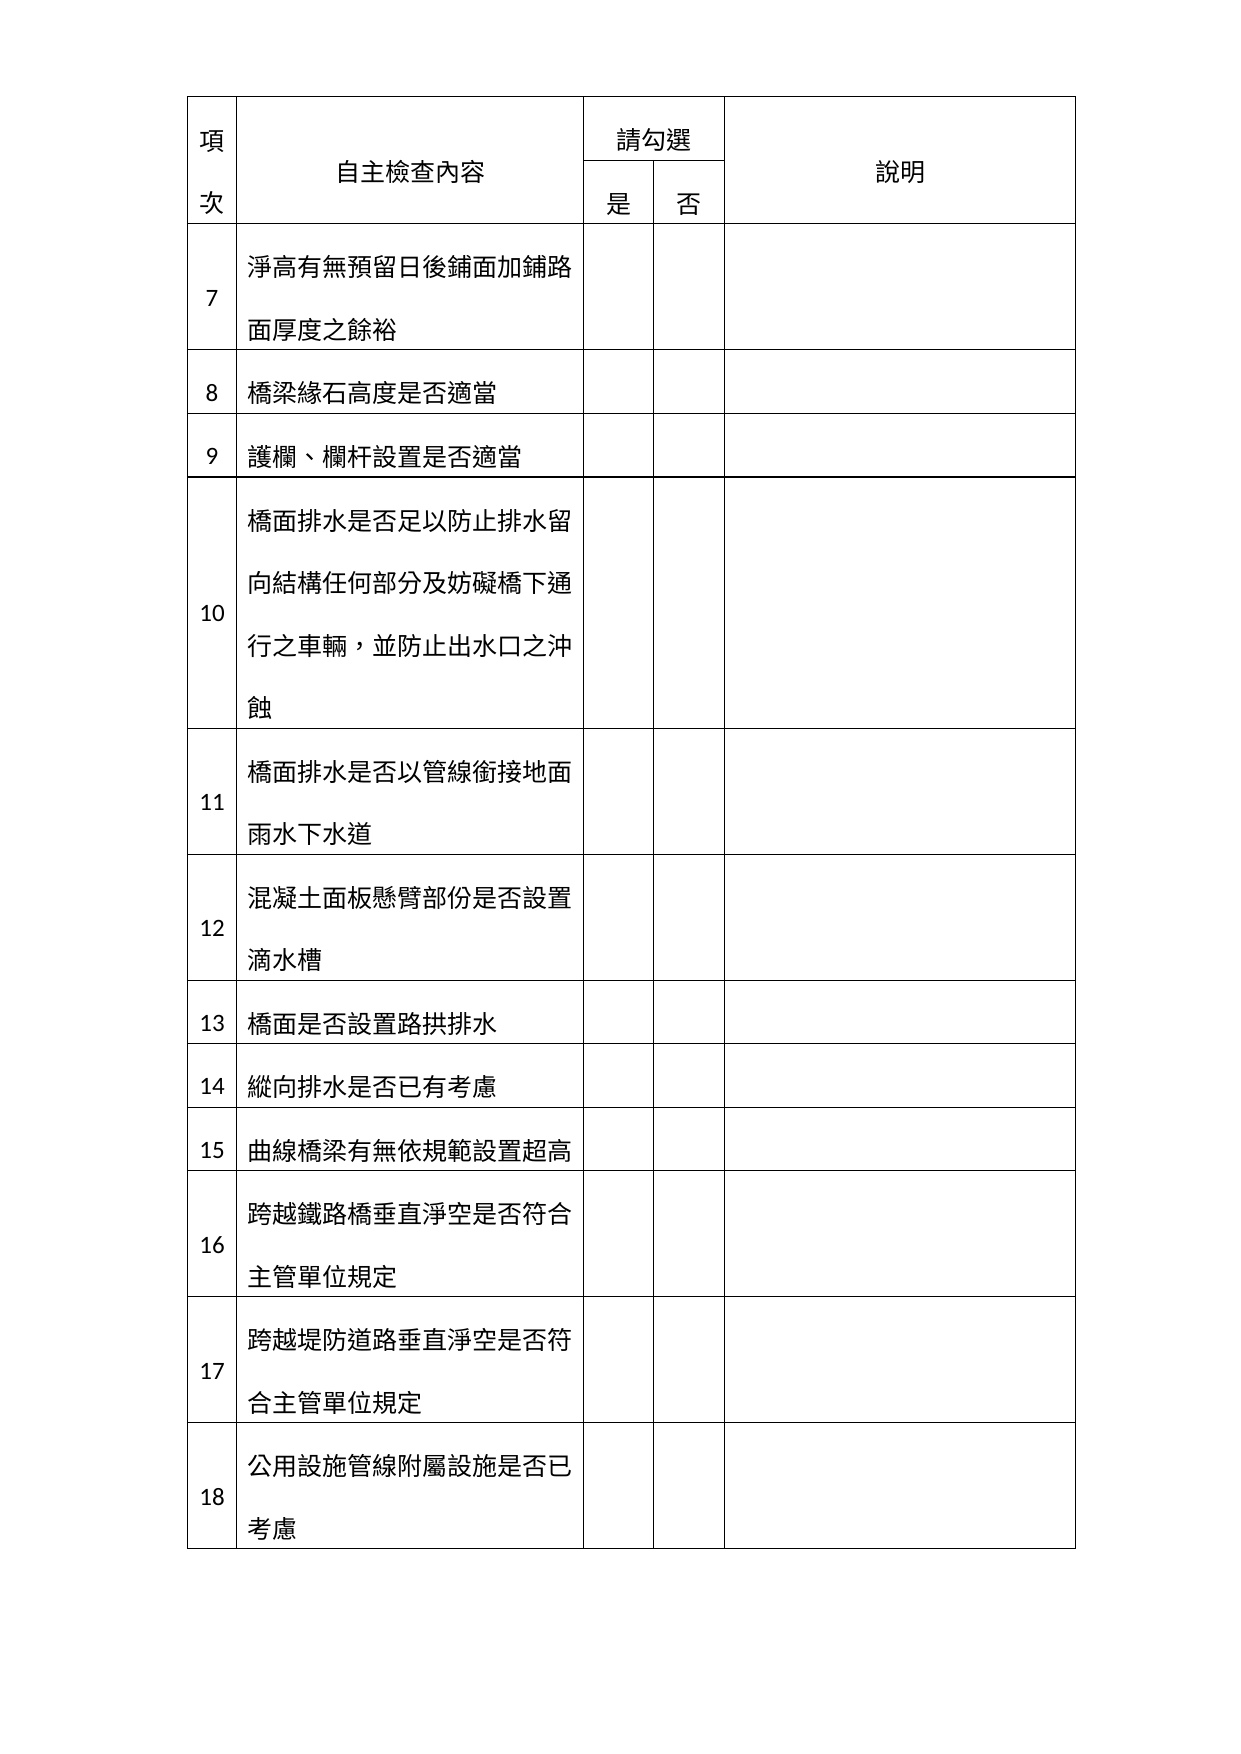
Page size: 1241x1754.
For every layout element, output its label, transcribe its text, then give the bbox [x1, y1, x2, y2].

table_cell 淨高有無預留日後鋪面加鋪路面厚度之餘裕 [237, 224, 583, 349]
table_cell [584, 414, 653, 476]
table_cell 16 [188, 1171, 236, 1296]
table_cell 跨越堤防道路垂直淨空是否符合主管單位規定 [237, 1297, 583, 1422]
table_cell [725, 1108, 1075, 1170]
table_cell 混凝土面板懸臂部份是否設置滴水槽 [237, 855, 583, 979]
table_cell [584, 855, 653, 979]
table_cell 8 [188, 350, 236, 413]
table_cell [725, 414, 1075, 476]
table_cell [654, 414, 724, 476]
table_cell [654, 1423, 724, 1548]
table_cell [584, 1423, 653, 1548]
table_cell [584, 224, 653, 349]
table_cell [725, 1171, 1075, 1296]
table_cell [654, 1171, 724, 1296]
table_header 自主檢查內容 [237, 97, 583, 223]
table_cell 曲線橋梁有無依規範設置超高 [237, 1108, 583, 1170]
table_cell 11 [188, 729, 236, 853]
table_cell [584, 350, 653, 413]
table_cell 公用設施管線附屬設施是否已考慮 [237, 1423, 583, 1548]
table_cell [584, 1297, 653, 1422]
table_cell 是 [584, 161, 653, 223]
table_cell 橋面排水是否以管線銜接地面雨水下水道 [237, 729, 583, 853]
table_cell [654, 1297, 724, 1422]
table_cell 橋面是否設置路拱排水 [237, 981, 583, 1043]
table_cell [725, 224, 1075, 349]
table_cell [654, 478, 724, 727]
table_cell [725, 981, 1075, 1043]
table_cell [725, 855, 1075, 979]
table_cell [725, 478, 1075, 727]
table_cell 13 [188, 981, 236, 1043]
table_cell 12 [188, 855, 236, 979]
table_cell [725, 350, 1075, 413]
table_cell 9 [188, 414, 236, 476]
table_cell 橋面排水是否足以防止排水留向結構任何部分及妨礙橋下通行之車輛，並防止出水口之沖蝕 [237, 478, 583, 727]
table_cell [584, 1171, 653, 1296]
table_cell 縱向排水是否已有考慮 [237, 1044, 583, 1107]
table_cell [584, 1108, 653, 1170]
table_cell 7 [188, 224, 236, 349]
table_cell [584, 478, 653, 727]
table_cell [654, 981, 724, 1043]
table_cell [654, 855, 724, 979]
table_cell 14 [188, 1044, 236, 1107]
table_cell 跨越鐵路橋垂直淨空是否符合主管單位規定 [237, 1171, 583, 1296]
table_cell [654, 350, 724, 413]
table_cell [654, 729, 724, 853]
table_cell [725, 1423, 1075, 1548]
table_cell 10 [188, 478, 236, 727]
table_header 說明 [725, 97, 1075, 223]
table_cell 否 [654, 161, 724, 223]
table_cell 橋梁緣石高度是否適當 [237, 350, 583, 413]
table_cell [654, 224, 724, 349]
table_cell [584, 981, 653, 1043]
table_cell [584, 1044, 653, 1107]
table_cell [584, 729, 653, 853]
table_cell [654, 1044, 724, 1107]
table_cell 18 [188, 1423, 236, 1548]
table_cell 15 [188, 1108, 236, 1170]
table_cell [725, 1297, 1075, 1422]
table_cell [725, 729, 1075, 853]
table_cell 護欄、欄杆設置是否適當 [237, 414, 583, 476]
table_cell [725, 1044, 1075, 1107]
table_cell [654, 1108, 724, 1170]
table_header 項次 [188, 97, 236, 223]
table_cell 17 [188, 1297, 236, 1422]
table_header 請勾選 [584, 97, 724, 160]
